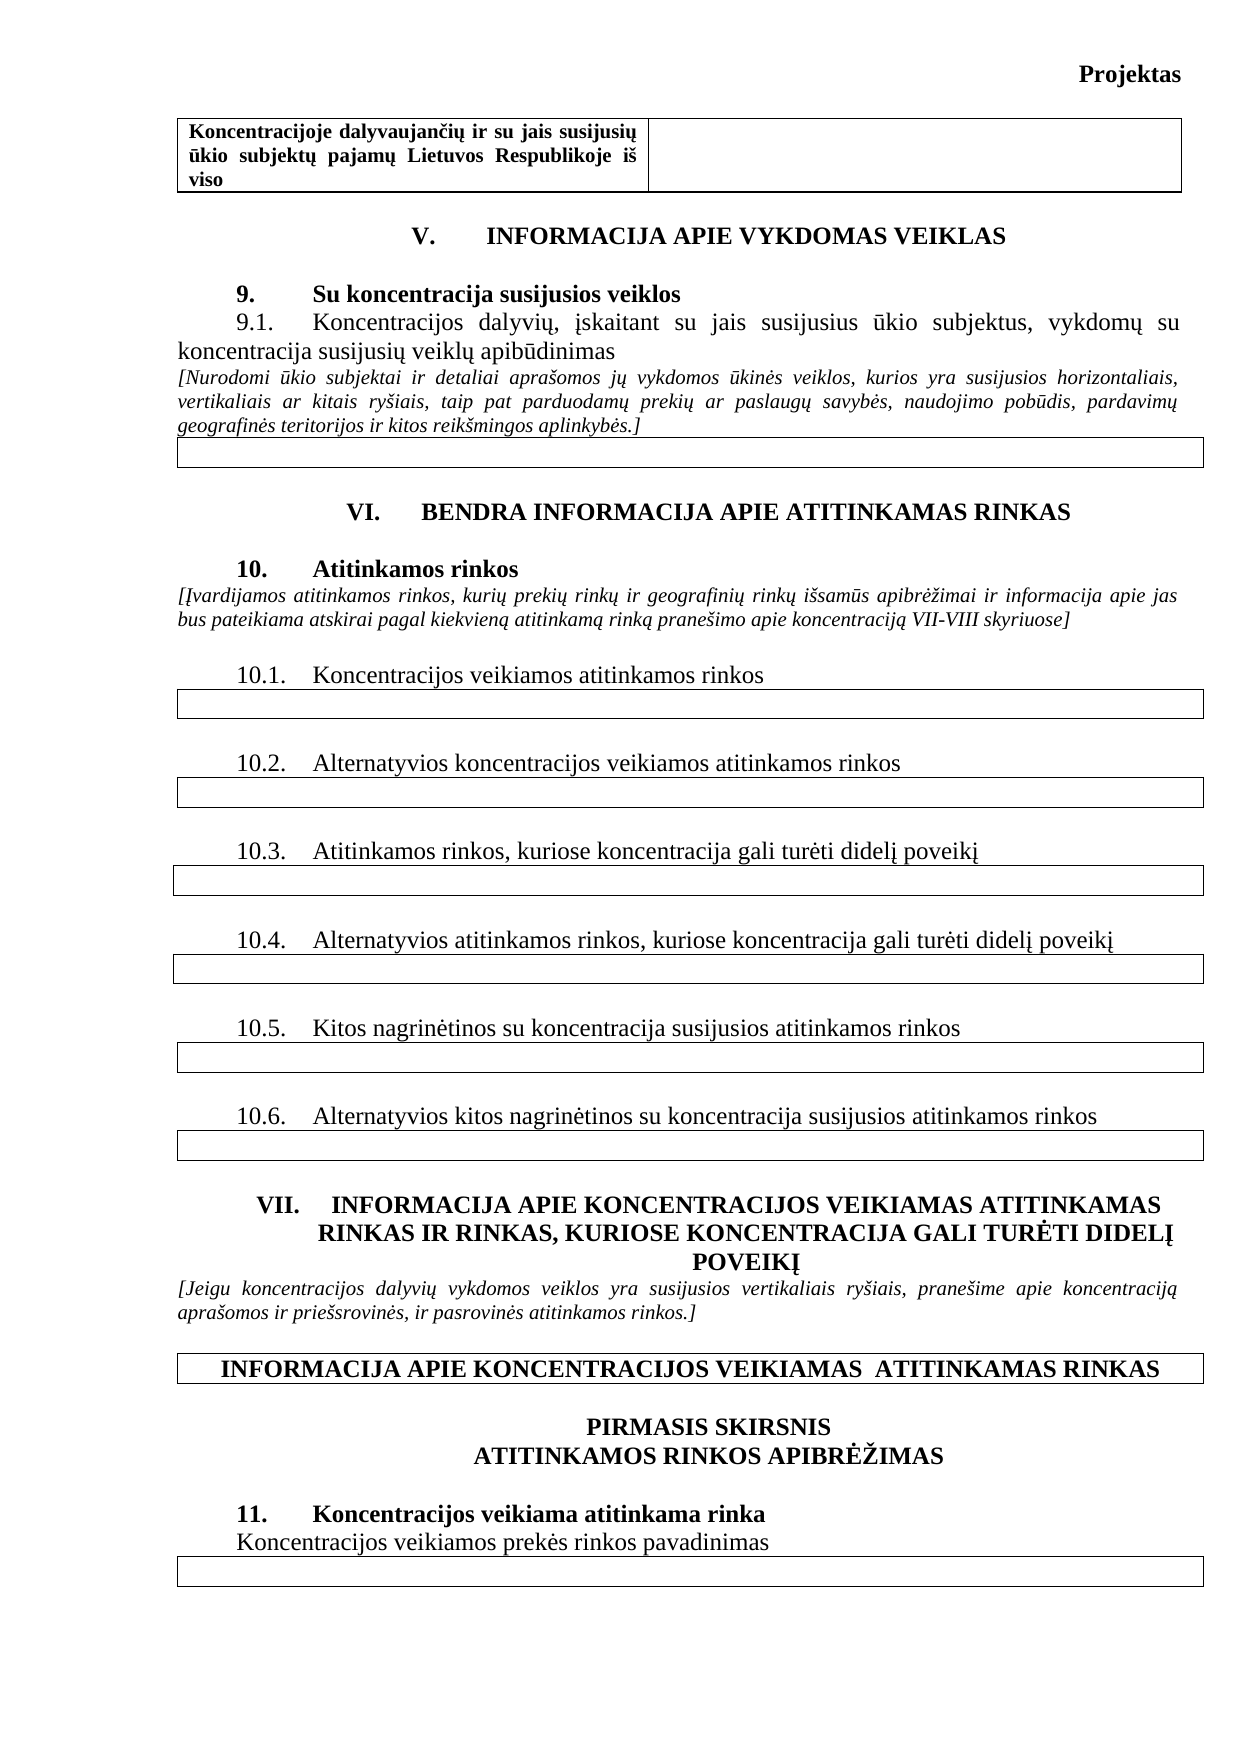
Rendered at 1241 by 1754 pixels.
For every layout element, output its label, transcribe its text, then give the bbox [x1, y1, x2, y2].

text 10.3. Atitinkamos rinkos, kuriose koncentracija gali turėti didelį poveikį [177, 836, 1181, 865]
table_header [178, 1043, 1203, 1072]
text [Nurodomi ūkio subjektai ir detaliai aprašomos jų vykdomos ūkinės veiklos, kurios yra susijusios horizontaliais, vertikaliais ar kitais ryšiais, taip pat parduodamų prekių ar paslaugų savybės, naudojimo pobūdis, pardavimų geografinės teritorijos ir kitos reikšmingos aplinkybės.] [177, 365, 1181, 437]
text Pirmasis skirsnis [177, 1412, 1181, 1441]
table_cell Koncentracijoje dalyvaujančių ir su jais susijusių ūkio subjektų pajamų Lietuvos Respublikoje iš viso [178, 119, 648, 191]
table_header [178, 778, 1203, 807]
text VII. Informacija apie koncentracijos veikiamas atitinkamas rinkas ir rinkas, kuriose koncentracija gali TURĖTI didelį poveikį [236, 1190, 1181, 1276]
text Atitinkamos rinkos apibrėžimas [177, 1441, 1181, 1470]
text Koncentracijos veikiamos prekės rinkos pavadinimas [177, 1527, 1181, 1556]
text 10.4. Alternatyvios atitinkamos rinkos, kuriose koncentracija gali turėti didelį poveikį [177, 925, 1181, 953]
table_header [178, 1131, 1203, 1160]
text VI. Bendra Informacija apie atitinkamas rinkas [236, 497, 1181, 525]
text 9.1. Koncentracijos dalyvių, įskaitant su jais susijusius ūkio subjektus, vykdomų su koncentracija susijusių veiklų apibūdinimas [177, 307, 1181, 365]
table_header [178, 690, 1203, 718]
text 9. Su koncentracija susijusios veiklos [177, 279, 1181, 307]
text 10. Atitinkamos rinkos [177, 554, 1181, 583]
text [Įvardijamos atitinkamos rinkos, kurių prekių rinkų ir geografinių rinkų išsamūs apibrėžimai ir informacija apie jas bus pateikiama atskirai pagal kiekvieną atitinkamą rinką pranešimo apie koncentraciją VII-VIII skyriuose] [177, 583, 1181, 631]
table_header [174, 955, 1203, 983]
text 10.6. Alternatyvios kitos nagrinėtinos su koncentracija susijusios atitinkamos rinkos [177, 1101, 1181, 1130]
text 10.1. Koncentracijos veikiamos atitinkamos rinkos [177, 660, 1181, 688]
table_header [174, 866, 1203, 895]
text [Jeigu koncentracijos dalyvių vykdomos veiklos yra susijusios vertikaliais ryšiais, pranešime apie koncentraciją aprašomos ir priešsrovinės, ir pasrovinės atitinkamos rinkos.] [177, 1276, 1181, 1324]
table_header [178, 438, 1203, 467]
text 11. Koncentracijos veikiama atitinkama rinka [177, 1499, 1181, 1527]
text 10.2. Alternatyvios koncentracijos veikiamos atitinkamos rinkos [177, 748, 1181, 777]
table_header [178, 1557, 1203, 1586]
table_header INFORMACIJA APIE KONCENTRACIJOS VEIKIAMAS ATITINKAMAS RINKAS [178, 1354, 1203, 1383]
table_cell [649, 119, 1181, 191]
text 10.5. Kitos nagrinėtinos su koncentracija susijusios atitinkamos rinkos [177, 1013, 1181, 1042]
text V. Informacija apie vykdomas veiklas [236, 221, 1181, 250]
